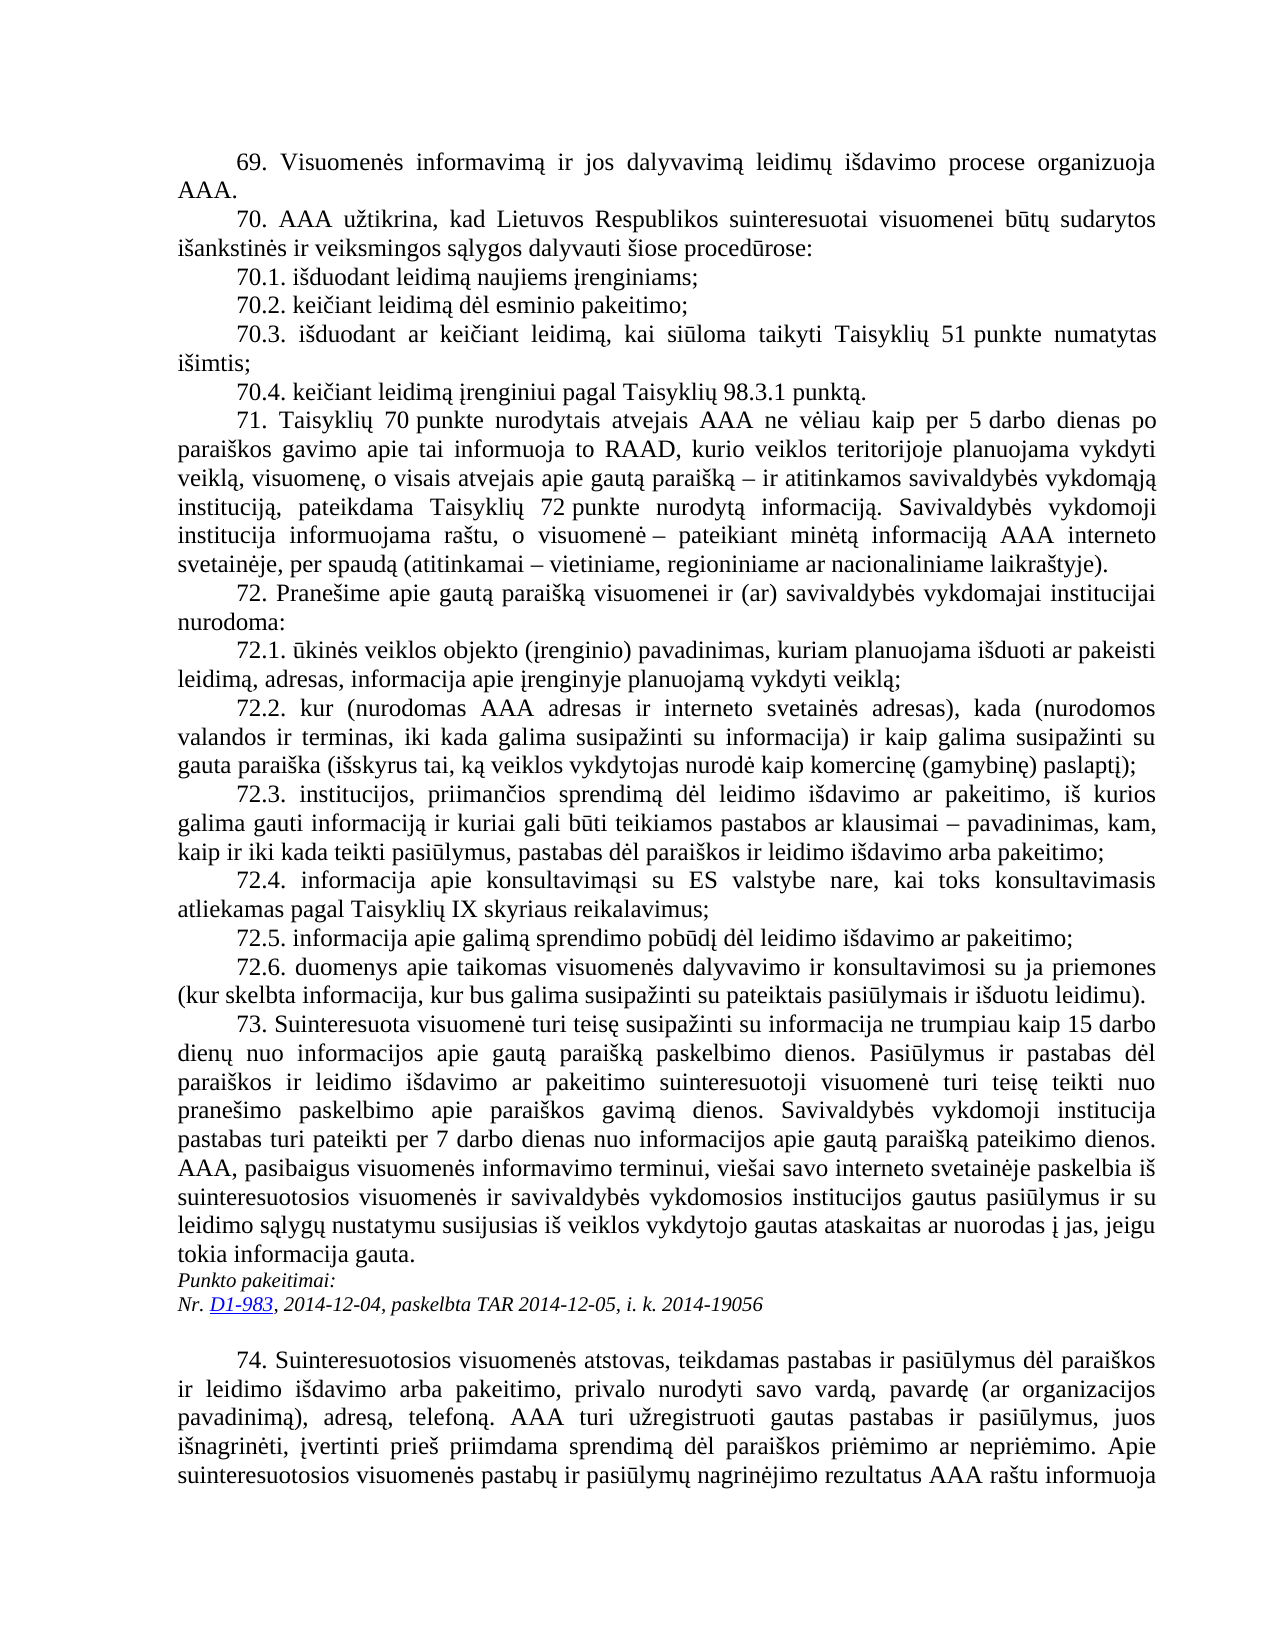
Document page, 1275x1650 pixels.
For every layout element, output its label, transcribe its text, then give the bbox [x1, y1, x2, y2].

text 70. AAA užtikrina, kad Lietuvos Respublikos suinteresuotai visuomenei būtų sudarytos išankstinės ir veiksmingos sąlygos dalyvauti šiose procedūrose: [177, 204, 1157, 262]
text 74. Suinteresuotosios visuomenės atstovas, teikdamas pastabas ir pasiūlymus dėl paraiškos ir leidimo išdavimo arba pakeitimo, privalo nurodyti savo vardą, pavardę (ar organizacijos pavadinimą), adresą, telefoną. AAA turi užregistruoti gautas pastabas ir pasiūlymus, juos išnagrinėti, įvertinti prieš priimdama sprendimą dėl paraiškos priėmimo ar nepriėmimo. Apie suinteresuotosios visuomenės pastabų ir pasiūlymų nagrinėjimo rezultatus AAA raštu informuoja [177, 1345, 1157, 1489]
text 70.1. išduodant leidimą naujiems įrenginiams; [177, 262, 1157, 291]
text 72.6. duomenys apie taikomas visuomenės dalyvavimo ir konsultavimosi su ja priemones (kur skelbta informacija, kur bus galima susipažinti su pateiktais pasiūlymais ir išduotu leidimu). [177, 952, 1157, 1009]
text 73. Suinteresuota visuomenė turi teisę susipažinti su informacija ne trumpiau kaip 15 darbo dienų nuo informacijos apie gautą paraišką paskelbimo dienos. Pasiūlymus ir pastabas dėl paraiškos ir leidimo išdavimo ar pakeitimo suinteresuotoji visuomenė turi teisę teikti nuo pranešimo paskelbimo apie paraiškos gavimą dienos. Savivaldybės vykdomoji institucija pastabas turi pateikti per 7 darbo dienas nuo informacijos apie gautą paraišką pateikimo dienos. AAA, pasibaigus visuomenės informavimo terminui, viešai savo interneto svetainėje paskelbia iš suinteresuotosios visuomenės ir savivaldybės vykdomosios institucijos gautus pasiūlymus ir su leidimo sąlygų nustatymu susijusias iš veiklos vykdytojo gautas ataskaitas ar nuorodas į jas, jeigu tokia informacija gauta. [177, 1009, 1157, 1268]
text 71. Taisyklių 70 punkte nurodytais atvejais AAA ne vėliau kaip per 5 darbo dienas po paraiškos gavimo apie tai informuoja to RAAD, kurio veiklos teritorijoje planuojama vykdyti veiklą, visuomenę, o visais atvejais apie gautą paraišką – ir atitinkamos savivaldybės vykdomąją instituciją, pateikdama Taisyklių 72 punkte nurodytą informaciją. Savivaldybės vykdomoji institucija informuojama raštu, o visuomenė – pateikiant minėtą informaciją AAA interneto svetainėje, per spaudą (atitinkamai – vietiniame, regioniniame ar nacionaliniame laikraštyje). [177, 406, 1157, 578]
text 70.4. keičiant leidimą įrenginiui pagal Taisyklių 98.3.1 punktą. [177, 377, 1157, 406]
text 72.3. institucijos, priimančios sprendimą dėl leidimo išdavimo ar pakeitimo, iš kurios galima gauti informaciją ir kuriai gali būti teikiamos pastabos ar klausimai – pavadinimas, kam, kaip ir iki kada teikti pasiūlymus, pastabas dėl paraiškos ir leidimo išdavimo arba pakeitimo; [177, 779, 1157, 866]
text 72. Pranešime apie gautą paraišką visuomenei ir (ar) savivaldybės vykdomajai institucijai nurodoma: [177, 578, 1157, 636]
text 72.4. informacija apie konsultavimąsi su ES valstybe nare, kai toks konsultavimasis atliekamas pagal Taisyklių IX skyriaus reikalavimus; [177, 866, 1157, 923]
text 70.2. keičiant leidimą dėl esminio pakeitimo; [177, 291, 1157, 319]
text 69. Visuomenės informavimą ir jos dalyvavimą leidimų išdavimo procese organizuoja AAA. [177, 147, 1157, 204]
text Punkto pakeitimai: [177, 1268, 1157, 1292]
text Nr. D1-983, 2014-12-04, paskelbta TAR 2014-12-05, i. k. 2014-19056 [177, 1292, 1157, 1316]
text 72.2. kur (nurodomas AAA adresas ir interneto svetainės adresas), kada (nurodomos valandos ir terminas, iki kada galima susipažinti su informacija) ir kaip galima susipažinti su gauta paraiška (išskyrus tai, ką veiklos vykdytojas nurodė kaip komercinę (gamybinę) paslaptį); [177, 693, 1157, 779]
text 72.5. informacija apie galimą sprendimo pobūdį dėl leidimo išdavimo ar pakeitimo; [177, 923, 1157, 952]
text 72.1. ūkinės veiklos objekto (įrenginio) pavadinimas, kuriam planuojama išduoti ar pakeisti leidimą, adresas, informacija apie įrenginyje planuojamą vykdyti veiklą; [177, 636, 1157, 693]
text 70.3. išduodant ar keičiant leidimą, kai siūloma taikyti Taisyklių 51 punkte numatytas išimtis; [177, 319, 1157, 377]
